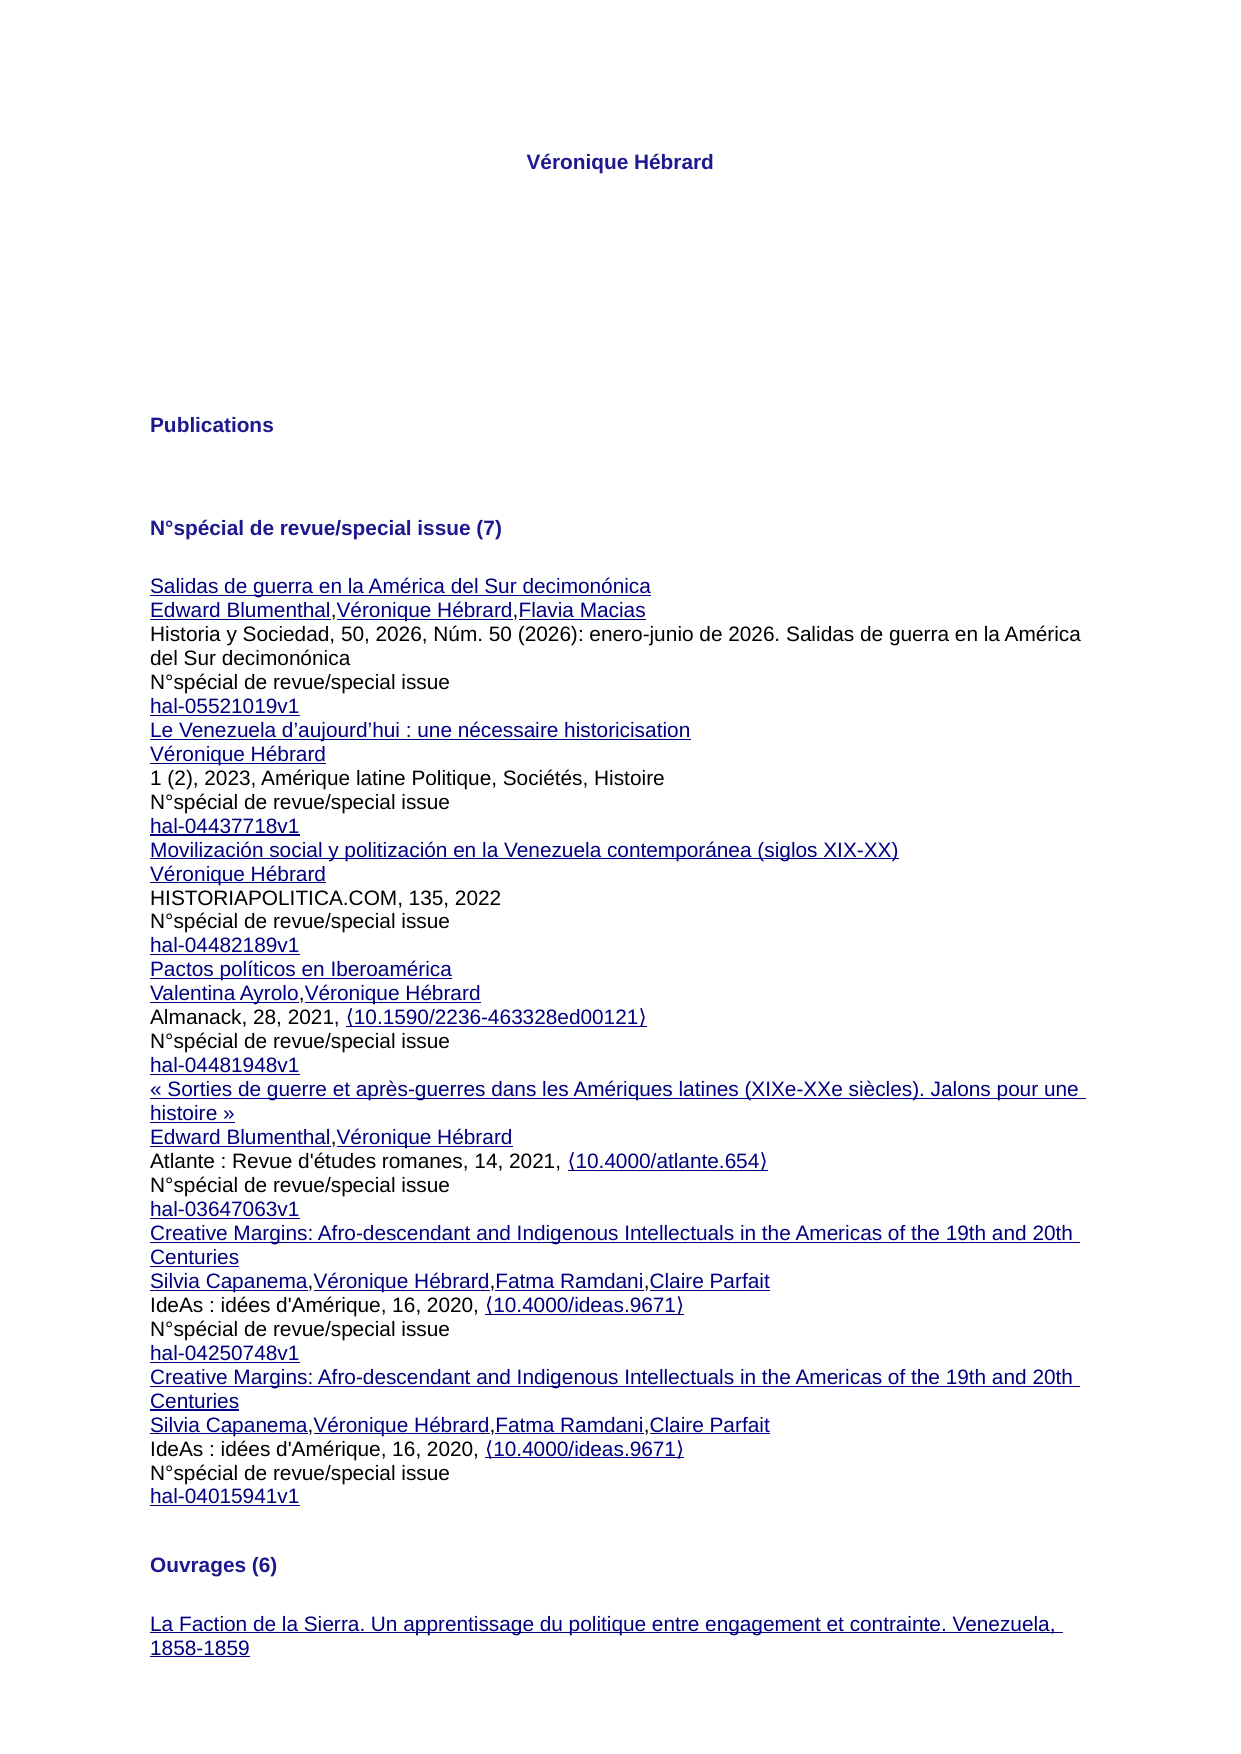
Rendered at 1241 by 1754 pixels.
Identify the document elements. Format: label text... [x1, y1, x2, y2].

subtitle Ouvrages (6) [150, 1553, 1090, 1577]
table_cell Le Venezuela d’aujourd’hui : une nécessaire historicisation Véronique Hébrard 1 (2), 2023, Amérique latine Politique, Sociétés, Histoire N°spécial de revue/special issue hal-04437718v1 [150, 718, 1090, 837]
subtitle N°spécial de revue/special issue (7) [150, 516, 1090, 539]
table_cell Creative Margins: Afro-descendant and Indigenous Intellectuals in the Americas of the 19th and 20th Centuries Silvia Capanema,Véronique Hébrard,Fatma Ramdani,Claire Parfait IdeAs : idées d'Amérique, 16, 2020, ⟨10.4000/ideas.9671⟩ N°spécial de revue/special issue hal-04015941v1 [150, 1365, 1090, 1508]
table_cell Movilización social y politización en la Venezuela contemporánea (siglos XIX-XX) Véronique Hébrard HISTORIAPOLITICA.COM, 135, 2022 N°spécial de revue/special issue hal-04482189v1 [150, 838, 1090, 957]
table_cell Pactos políticos en Iberoamérica Valentina Ayrolo,Véronique Hébrard Almanack, 28, 2021, ⟨10.1590/2236-463328ed00121⟩ N°spécial de revue/special issue hal-04481948v1 [150, 957, 1090, 1077]
table_header La Faction de la Sierra. Un apprentissage du politique entre engagement et contrainte. Venezuela, 1858-1859 [150, 1611, 1090, 1659]
table_cell « Sorties de guerre et après-guerres dans les Amériques latines (XIXe-XXe siècles). Jalons pour une histoire » Edward Blumenthal,Véronique Hébrard Atlante : Revue d'études romanes, 14, 2021, ⟨10.4000/atlante.654⟩ N°spécial de revue/special issue hal-03647063v1 [150, 1077, 1090, 1221]
subtitle Véronique Hébrard [150, 150, 1090, 174]
table_cell Creative Margins: Afro-descendant and Indigenous Intellectuals in the Americas of the 19th and 20th Centuries Silvia Capanema,Véronique Hébrard,Fatma Ramdani,Claire Parfait IdeAs : idées d'Amérique, 16, 2020, ⟨10.4000/ideas.9671⟩ N°spécial de revue/special issue hal-04250748v1 [150, 1221, 1090, 1364]
subtitle Publications [150, 412, 1090, 436]
table_header Salidas de guerra en la América del Sur decimonónica Edward Blumenthal,Véronique Hébrard,Flavia Macias Historia y Sociedad, 50, 2026, Núm. 50 (2026): enero-junio de 2026. Salidas de guerra en la América del Sur decimonónica N°spécial de revue/special issue hal-05521019v1 [150, 574, 1090, 718]
